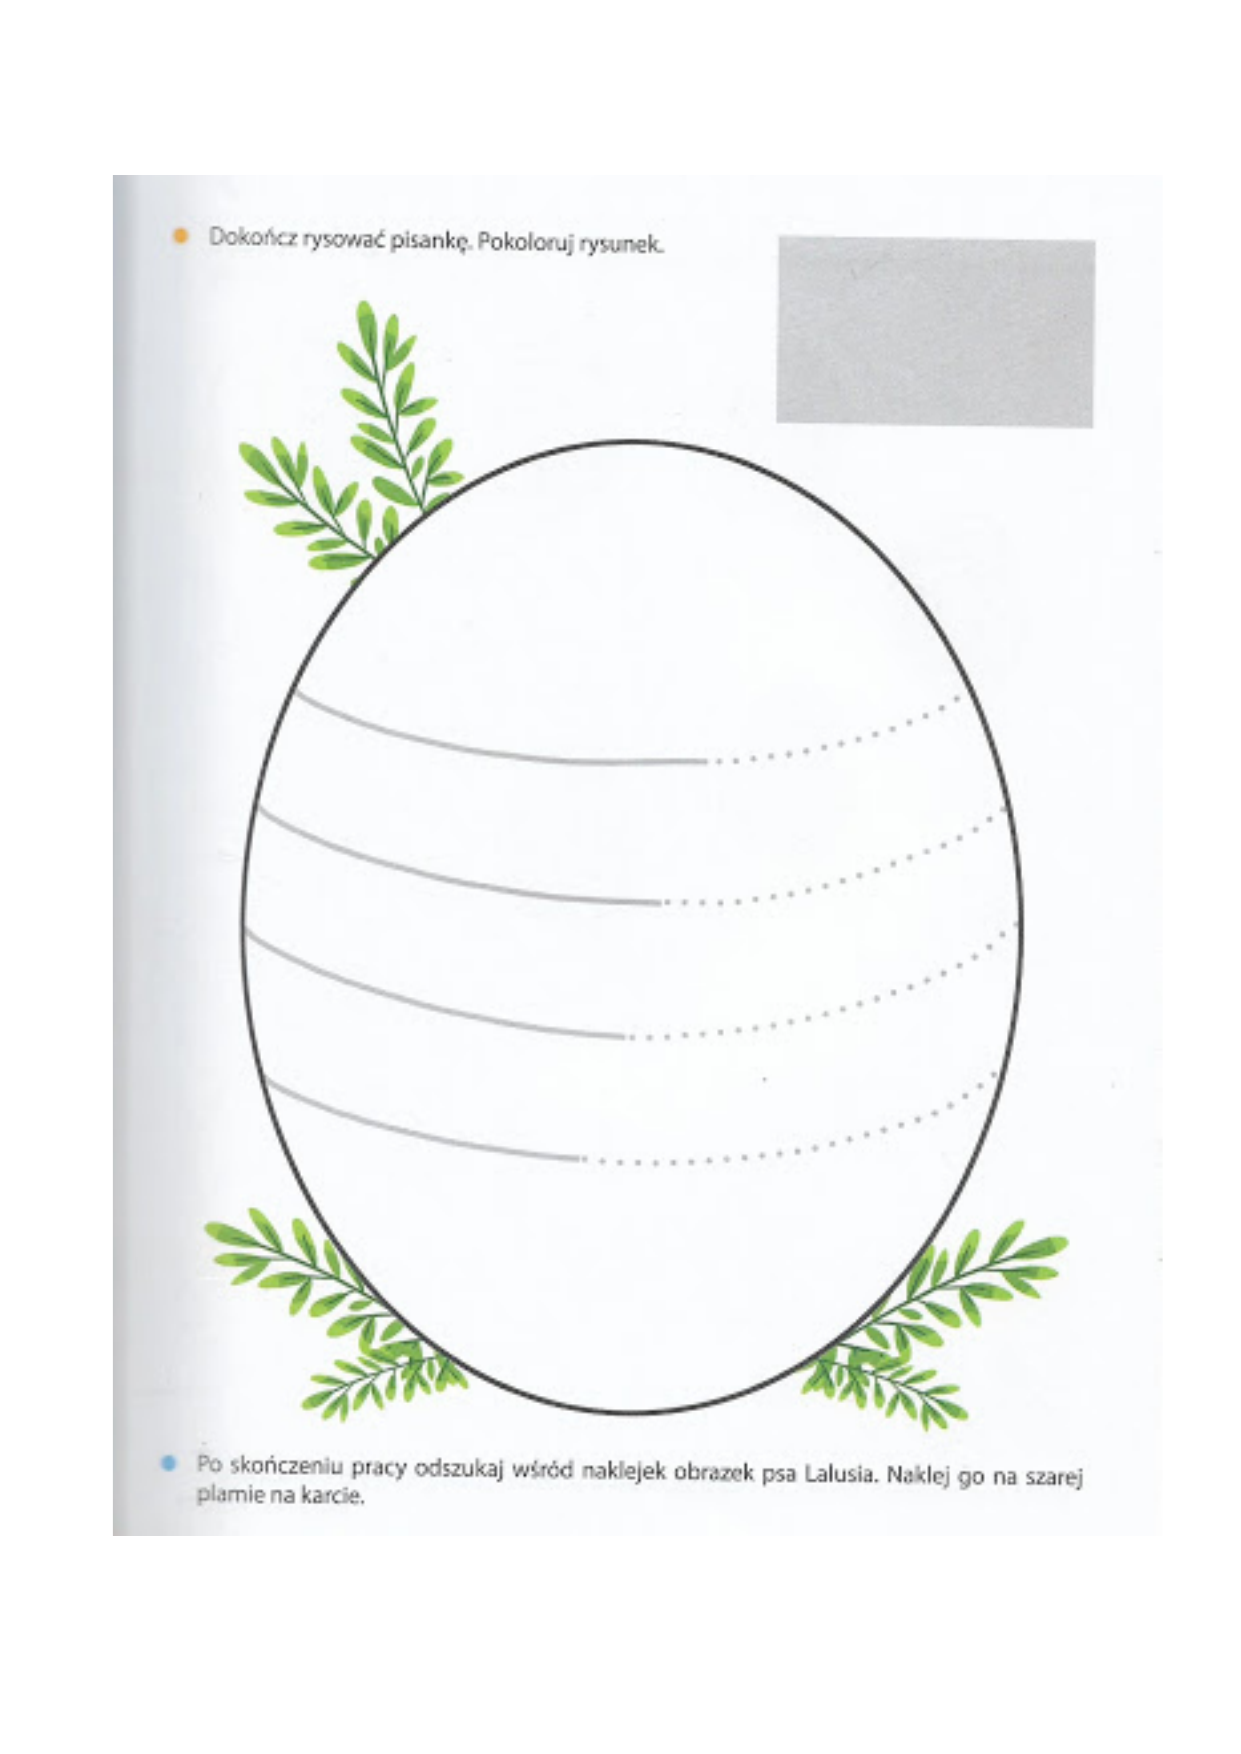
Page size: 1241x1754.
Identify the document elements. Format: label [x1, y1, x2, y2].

picture [112, 175, 1163, 1536]
